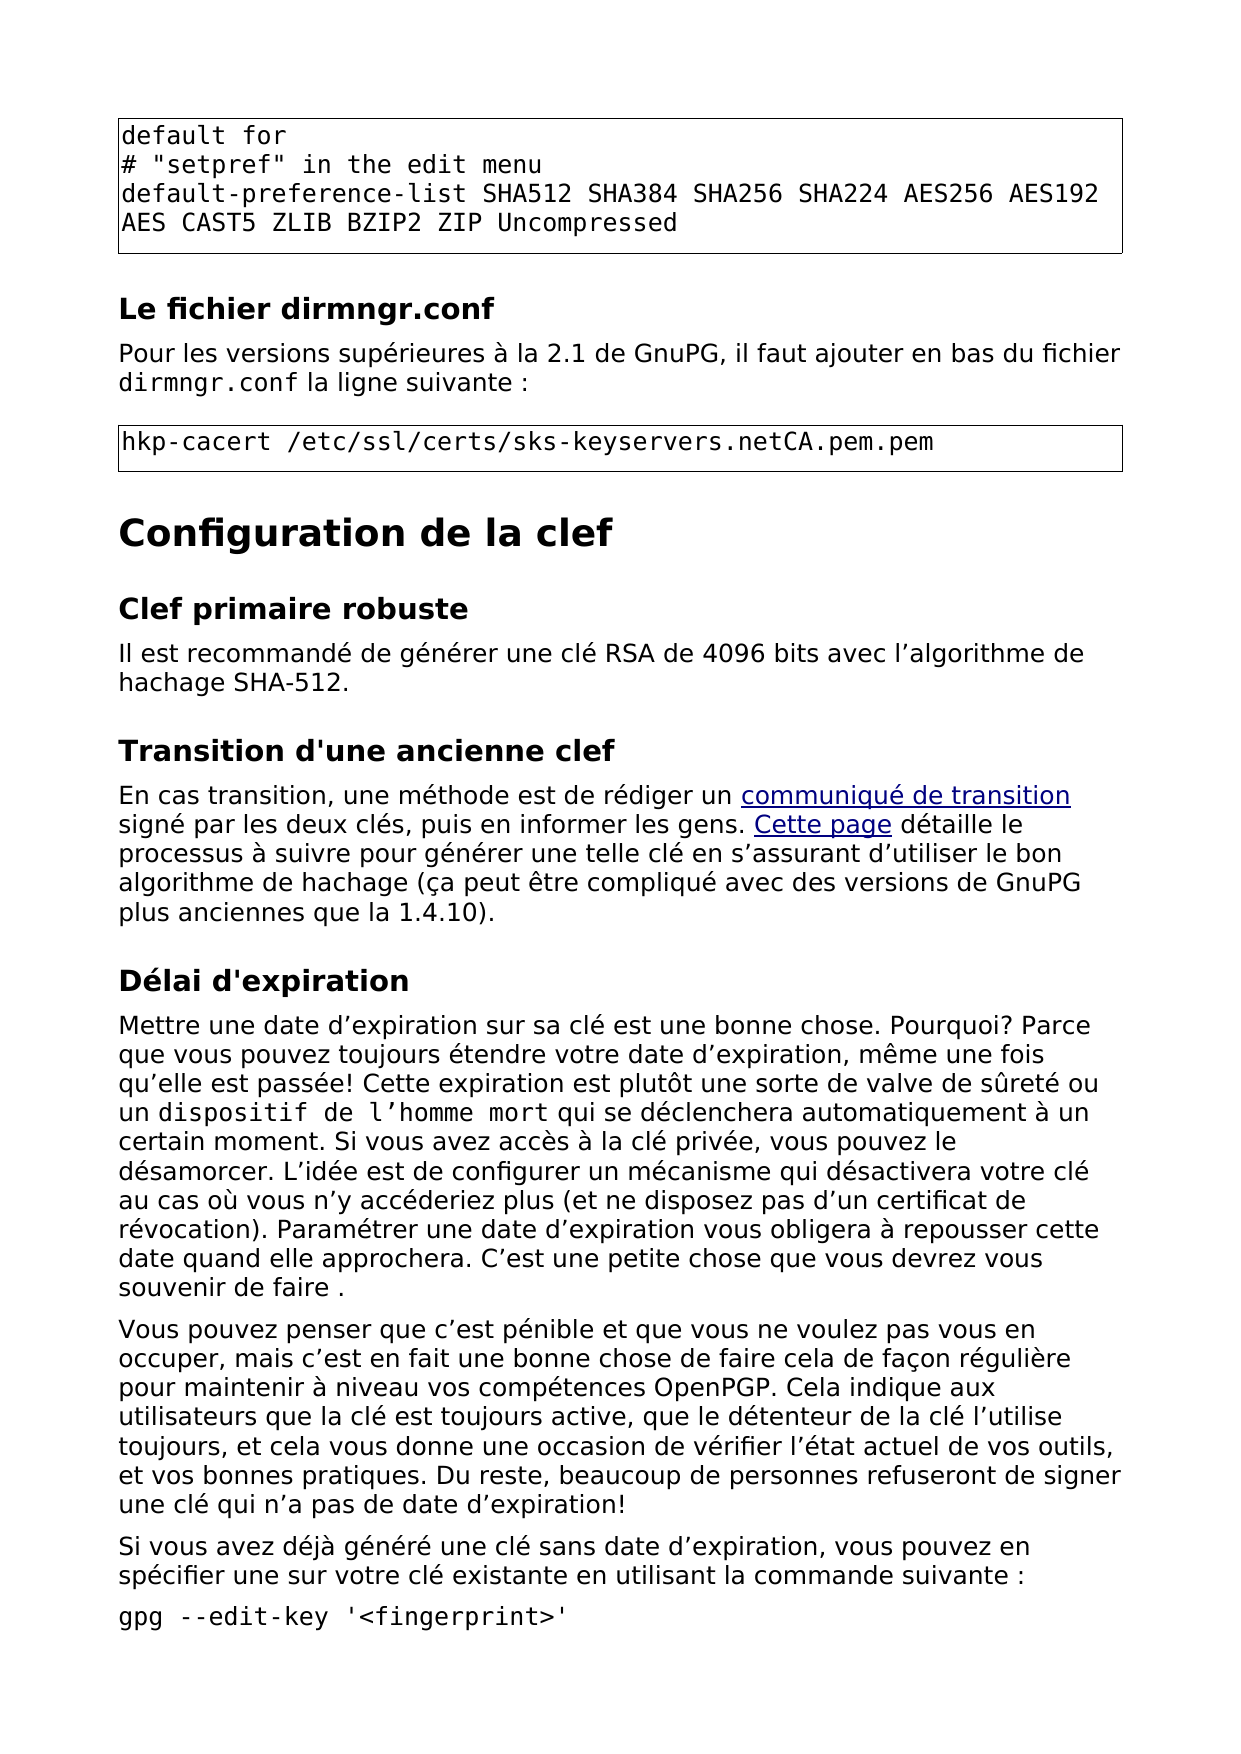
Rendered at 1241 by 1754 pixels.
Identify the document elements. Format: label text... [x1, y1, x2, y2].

table_header default for # "setpref" in the edit menu default-preference-list SHA512 SHA384 SHA256 SHA224 AES256 AES192 AES CAST5 ZLIB BZIP2 ZIP Uncompressed [119, 119, 1122, 252]
table_header hkp-cacert /etc/ssl/certs/sks-keyservers.netCA.pem.pem [119, 426, 1122, 471]
text Mettre une date d’expiration sur sa clé est une bonne chose. Pourquoi? Parce que vous pouvez toujours étendre votre date d’expiration, même une fois qu’elle est passée! Cette expiration est plutôt une sorte de valve de sûreté ou un dispositif de l’homme mort qui se déclenchera automatiquement à un certain moment. Si vous avez accès à la clé privée, vous pouvez le désamorcer. L’idée est de configurer un mécanisme qui désactivera votre clé au cas où vous n’y accéderiez plus (et ne disposez pas d’un certificat de révocation). Paramétrer une date d’expiration vous obligera à repousser cette date quand elle approchera. C’est une petite chose que vous devrez vous souvenir de faire . [118, 1011, 1122, 1303]
subtitle Le fichier dirmngr.conf [118, 292, 1122, 326]
text Pour les versions supérieures à la 2.1 de GnuPG, il faut ajouter en bas du fichier dirmngr.conf la ligne suivante : [118, 339, 1122, 397]
subtitle Délai d'expiration [118, 964, 1122, 998]
subtitle Transition d'une ancienne clef [118, 735, 1122, 769]
text Il est recommandé de générer une clé RSA de 4096 bits avec l’algorithme de hachage SHA-512. [118, 639, 1122, 697]
subtitle Clef primaire robuste [118, 592, 1122, 626]
subtitle Configuration de la clef [118, 511, 1122, 555]
text gpg --edit-key '<fingerprint>' [118, 1603, 1122, 1632]
text Si vous avez déjà généré une clé sans date d’expiration, vous pouvez en spécifier une sur votre clé existante en utilisant la commande suivante : [118, 1532, 1122, 1590]
text En cas transition, une méthode est de rédiger un communiqué de transition signé par les deux clés, puis en informer les gens. Cette page détaille le processus à suivre pour générer une telle clé en s’assurant d’utiliser le bon algorithme de hachage (ça peut être compliqué avec des versions de GnuPG plus anciennes que la 1.4.10). [118, 781, 1122, 927]
text Vous pouvez penser que c’est pénible et que vous ne voulez pas vous en occuper, mais c’est en fait une bonne chose de faire cela de façon régulière pour maintenir à niveau vos compétences OpenPGP. Cela indique aux utilisateurs que la clé est toujours active, que le détenteur de la clé l’utilise toujours, et cela vous donne une occasion de vérifier l’état actuel de vos outils, et vos bonnes pratiques. Du reste, beaucoup de personnes refuseront de signer une clé qui n’a pas de date d’expiration! [118, 1315, 1122, 1519]
